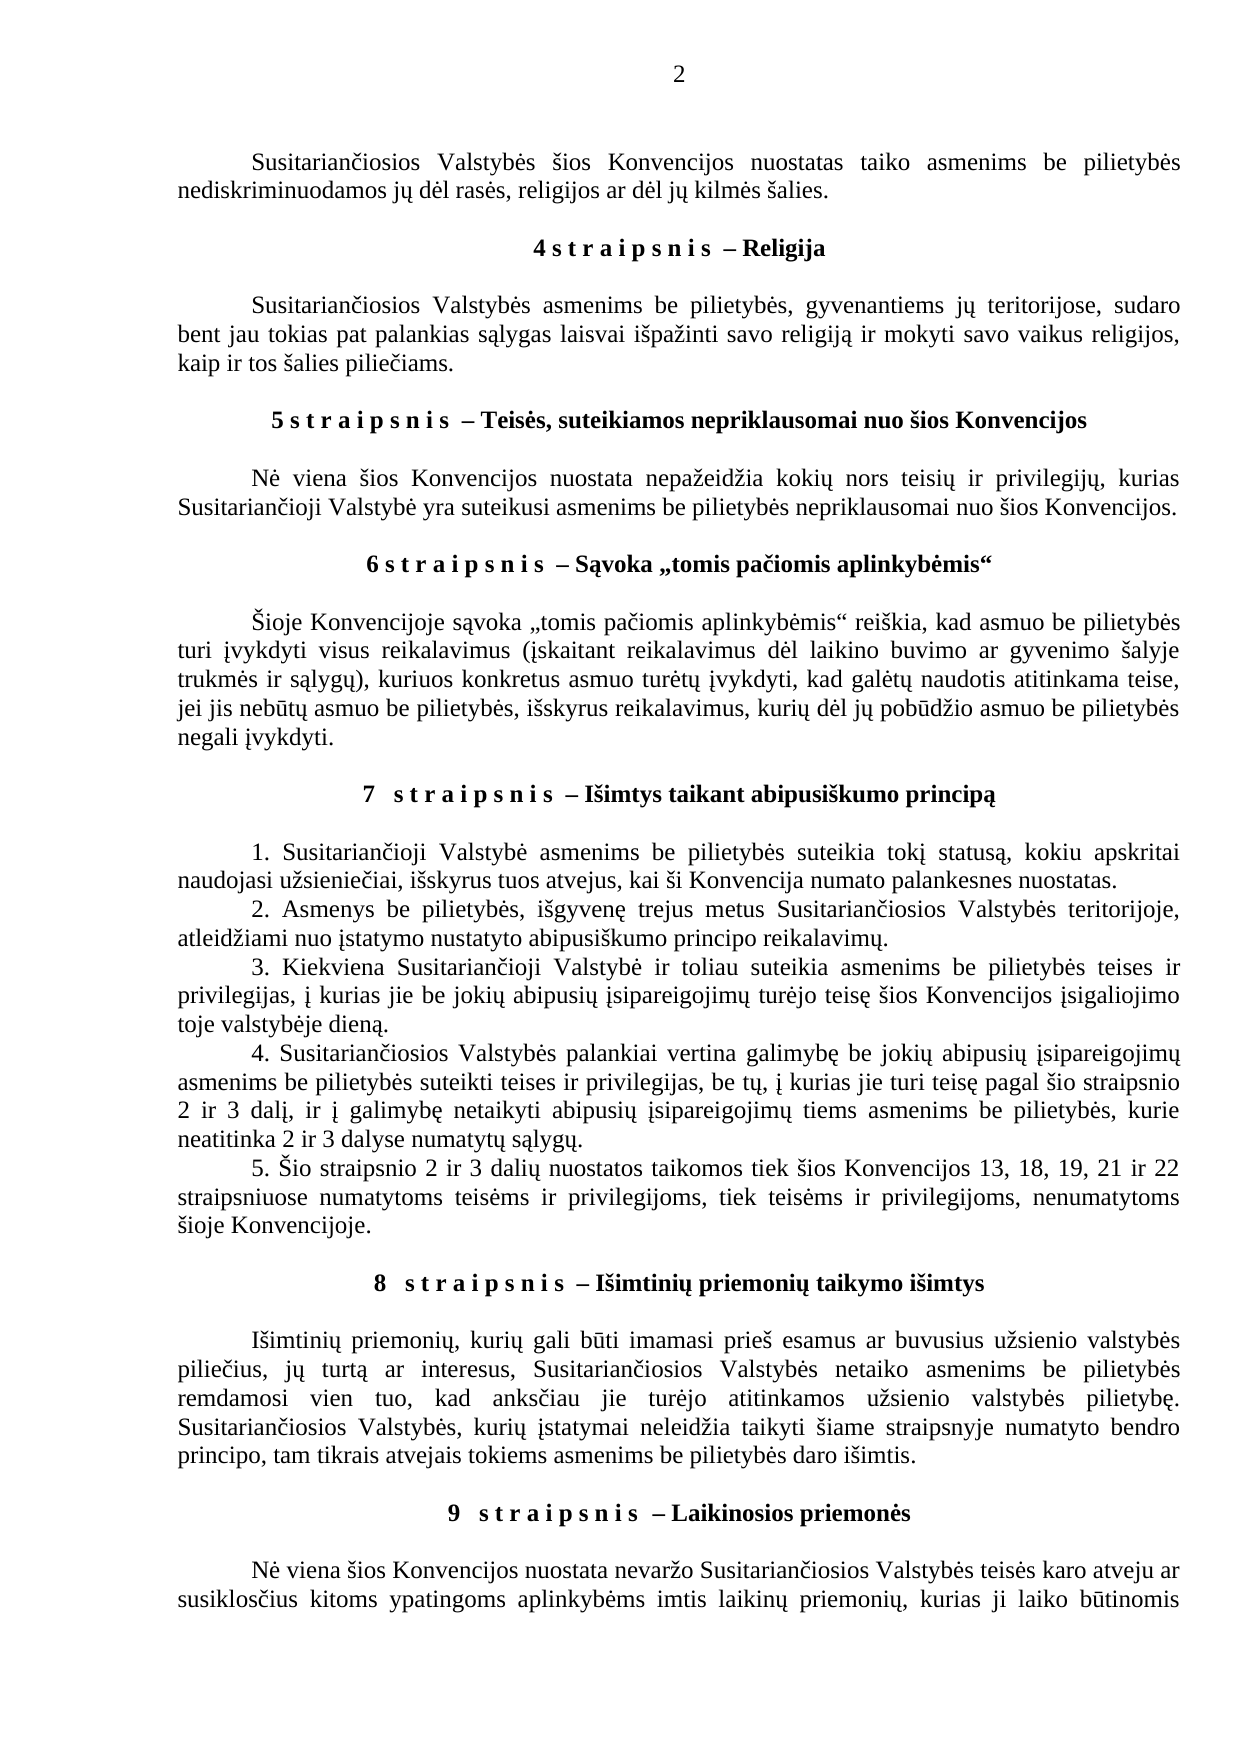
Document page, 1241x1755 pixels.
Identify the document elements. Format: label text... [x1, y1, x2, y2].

text 5 straipsnis – Teisės, suteikiamos nepriklausomai nuo šios Konvencijos [177, 406, 1181, 434]
text 5. Šio straipsnio 2 ir 3 dalių nuostatos taikomos tiek šios Konvencijos 13, 18, 19, 21 ir 22 straipsniuose numatytoms teisėms ir privilegijoms, tiek teisėms ir privilegijoms, nenumatytoms šioje Konvencijoje. [177, 1153, 1181, 1239]
text 7 straipsnis – Išimtys taikant abipusiškumo principą [177, 779, 1181, 808]
text 3. Kiekviena Susitariančioji Valstybė ir toliau suteikia asmenims be pilietybės teises ir privilegijas, į kurias jie be jokių abipusių įsipareigojimų turėjo teisę šios Konvencijos įsigaliojimo toje valstybėje dieną. [177, 952, 1181, 1038]
text Susitariančiosios Valstybės šios Konvencijos nuostatas taiko asmenims be pilietybės nediskriminuodamos jų dėl rasės, religijos ar dėl jų kilmės šalies. [177, 147, 1181, 204]
text 4 straipsnis – Religija [177, 233, 1181, 262]
text 1. Susitariančioji Valstybė asmenims be pilietybės suteikia tokį statusą, kokiu apskritai naudojasi užsieniečiai, išskyrus tuos atvejus, kai ši Konvencija numato palankesnes nuostatas. [177, 837, 1181, 894]
text Nė viena šios Konvencijos nuostata nevaržo Susitariančiosios Valstybės teisės karo atveju ar susiklosčius kitoms ypatingoms aplinkybėms imtis laikinų priemonių, kurias ji laiko būtinomis [177, 1556, 1181, 1613]
text Išimtinių priemonių, kurių gali būti imamasi prieš esamus ar buvusius užsienio valstybės piliečius, jų turtą ar interesus, Susitariančiosios Valstybės netaiko asmenims be pilietybės remdamosi vien tuo, kad anksčiau jie turėjo atitinkamos užsienio valstybės pilietybę. Susitariančiosios Valstybės, kurių įstatymai neleidžia taikyti šiame straipsnyje numatyto bendro principo, tam tikrais atvejais tokiems asmenims be pilietybės daro išimtis. [177, 1326, 1181, 1469]
text 8 straipsnis – Išimtinių priemonių taikymo išimtys [177, 1268, 1181, 1297]
text 2. Asmenys be pilietybės, išgyvenę trejus metus Susitariančiosios Valstybės teritorijoje, atleidžiami nuo įstatymo nustatyto abipusiškumo principo reikalavimų. [177, 894, 1181, 952]
text 4. Susitariančiosios Valstybės palankiai vertina galimybę be jokių abipusių įsipareigojimų asmenims be pilietybės suteikti teises ir privilegijas, be tų, į kurias jie turi teisę pagal šio straipsnio 2 ir 3 dalį, ir į galimybę netaikyti abipusių įsipareigojimų tiems asmenims be pilietybės, kurie neatitinka 2 ir 3 dalyse numatytų sąlygų. [177, 1038, 1181, 1153]
text Šioje Konvencijoje sąvoka „tomis pačiomis aplinkybėmis“ reiškia, kad asmuo be pilietybės turi įvykdyti visus reikalavimus (įskaitant reikalavimus dėl laikino buvimo ar gyvenimo šalyje trukmės ir sąlygų), kuriuos konkretus asmuo turėtų įvykdyti, kad galėtų naudotis atitinkama teise, jei jis nebūtų asmuo be pilietybės, išskyrus reikalavimus, kurių dėl jų pobūdžio asmuo be pilietybės negali įvykdyti. [177, 607, 1181, 751]
text 9 straipsnis – Laikinosios priemonės [177, 1498, 1181, 1527]
text Susitariančiosios Valstybės asmenims be pilietybės, gyvenantiems jų teritorijose, sudaro bent jau tokias pat palankias sąlygas laisvai išpažinti savo religiją ir mokyti savo vaikus religijos, kaip ir tos šalies piliečiams. [177, 291, 1181, 377]
text Nė viena šios Konvencijos nuostata nepažeidžia kokių nors teisių ir privilegijų, kurias Susitariančioji Valstybė yra suteikusi asmenims be pilietybės nepriklausomai nuo šios Konvencijos. [177, 463, 1181, 521]
text 6 straipsnis – Sąvoka „tomis pačiomis aplinkybėmis“ [177, 549, 1181, 578]
